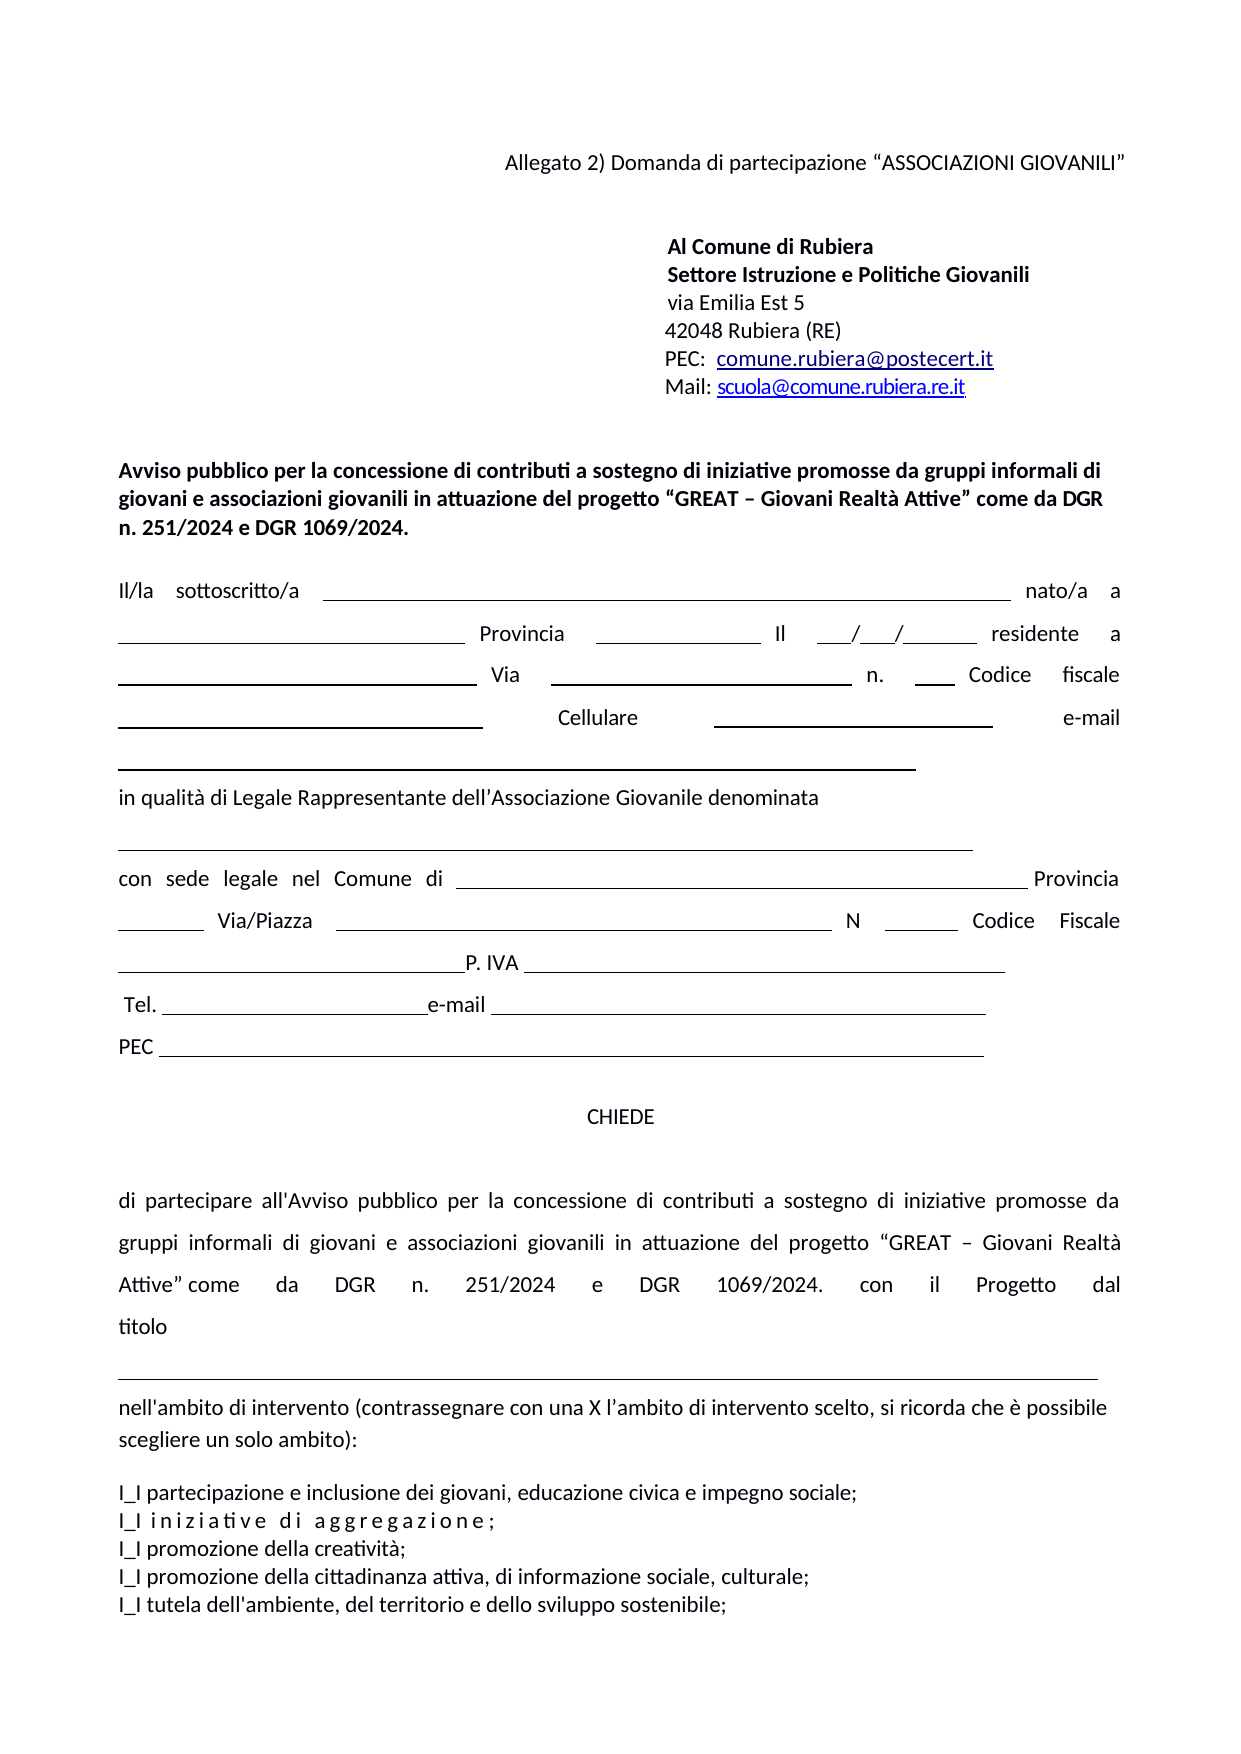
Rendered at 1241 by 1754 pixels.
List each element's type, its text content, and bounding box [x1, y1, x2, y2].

text via Emilia Est 5 [667, 288, 901, 316]
text I_I promozione della creatività; [118, 1534, 1137, 1562]
text Allegato 2) Domanda di partecipazione “ASSOCIAZIONI GIOVANILI” [505, 148, 1137, 176]
subtitle Avviso pubblico per la concessione di contributi a sostegno di iniziative promosse da gruppi informali di giovani e associazioni giovanili in attuazione del progetto “GREAT – Giovani Realtà Attive” come da DGR [118, 457, 1137, 513]
text Al Comune di Rubiera [667, 232, 1137, 260]
text I_I partecipazione e inclusione dei giovani, educazione civica e impegno sociale; [118, 1478, 1137, 1506]
text di partecipare all'Avviso pubblico per la concessione di contributi a sostegno di iniziative promosse da gruppi informali di giovani e associazioni giovanili in attuazione del progetto “GREAT – Giovani Realtà Attive” come da DGR n. 251/2024 e DGR 1069/2024. con il Progetto dal titolo [118, 1186, 1121, 1340]
text 42048 Rubiera (RE) [664, 316, 1137, 344]
text Via/Piazza N Codice Fiscale [118, 906, 1137, 934]
text Il/la sottoscritto/a nato/a a [118, 576, 1137, 604]
text PEC [118, 1032, 1137, 1060]
text Via n. Codice fiscale [118, 661, 1137, 688]
text Provincia Il / / residente a [118, 619, 1137, 647]
text Mail: scuola@comune.rubiera.re.it [664, 372, 1137, 400]
text nell'ambito di intervento (contrassegnare con una X l’ambito di intervento scelto, si ricorda che è possibile scegliere un solo ambito): [118, 1393, 1137, 1453]
text P. IVA [118, 948, 1137, 976]
text Tel. e-mail [123, 990, 1137, 1018]
text con sede legale nel Comune di Provincia [118, 864, 1137, 892]
text I_I iniziative di aggregazione; [118, 1506, 1137, 1534]
text PEC: comune.rubiera@postecert.it [664, 344, 1137, 372]
text Cellulare e-mail [558, 703, 1137, 731]
text I_I promozione della cittadinanza attiva, di informazione sociale, culturale; I_I tutela dell'ambiente, del territorio e dello sviluppo sostenibile; [118, 1562, 823, 1618]
text CHIEDE [119, 1102, 1123, 1130]
text in qualità di Legale Rappresentante dell’Associazione Giovanile denominata [118, 783, 1137, 811]
text Settore Istruzione e Politiche Giovanili [667, 260, 1137, 288]
text n. 251/2024 e DGR 1069/2024. [118, 513, 1137, 541]
